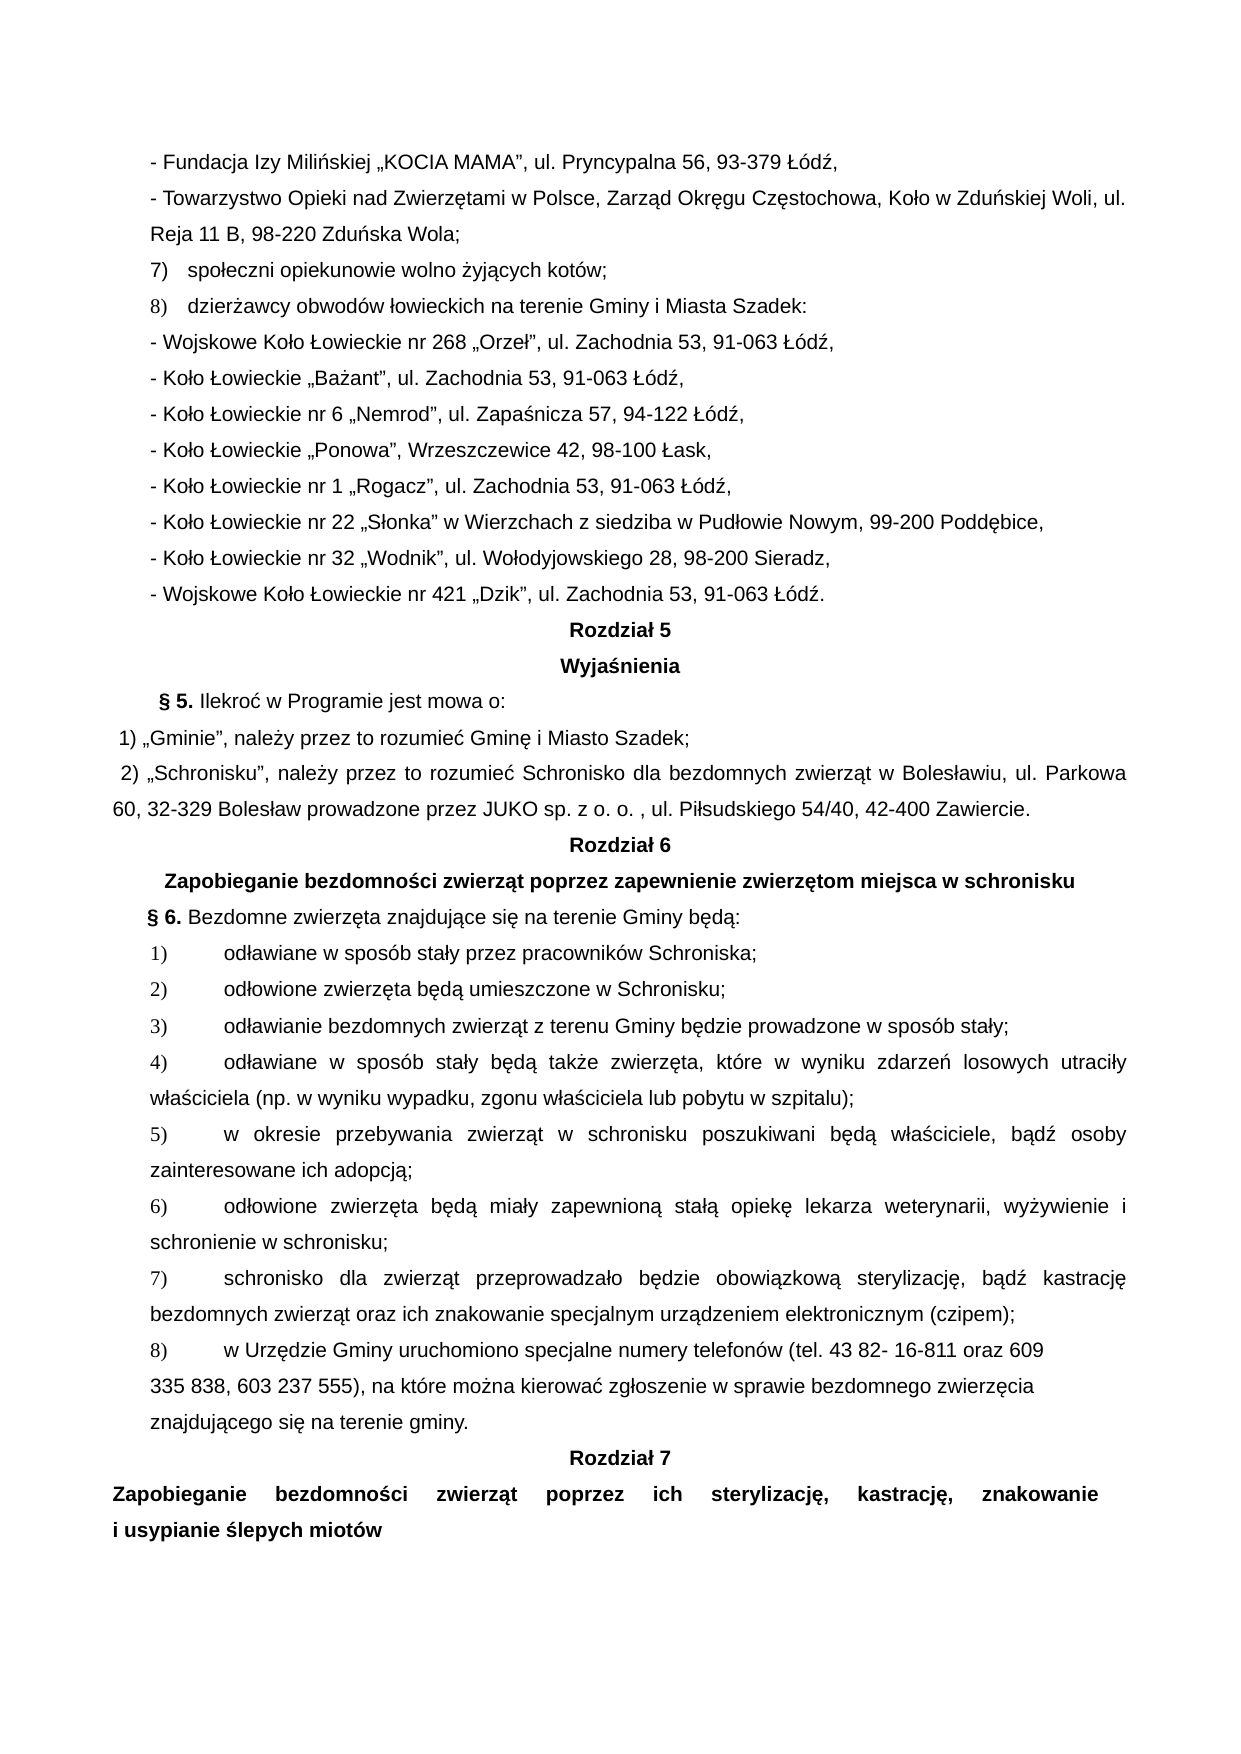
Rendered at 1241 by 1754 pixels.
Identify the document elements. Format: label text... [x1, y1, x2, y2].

text Rozdział 7 [112, 1446, 1128, 1470]
text 1) „Gminie”, należy przez to rozumieć Gminę i Miasto Szadek; [112, 725, 1128, 749]
text - Koło Łowieckie „Ponowa”, Wrzeszczewice 42, 98-100 Łask, [150, 438, 1128, 462]
text - Wojskowe Koło Łowieckie nr 268 „Orzeł”, ul. Zachodnia 53, 91-063 Łódź, [150, 330, 1128, 354]
list społeczni opiekunowie wolno żyjących kotów; [150, 258, 1128, 282]
list schronisko dla zwierząt przeprowadzało będzie obowiązkową sterylizację, bądź kastrację bezdomnych zwierząt oraz ich znakowanie specjalnym urządzeniem elektronicznym (czipem); [150, 1266, 1128, 1326]
text 2) „Schronisku”, należy przez to rozumieć Schronisko dla bezdomnych zwierząt w Bolesławiu, ul. Parkowa 60, 32-329 Bolesław prowadzone przez JUKO sp. z o. o. , ul. Piłsudskiego 54/40, 42-400 Zawiercie. [112, 761, 1128, 821]
list w okresie przebywania zwierząt w schronisku poszukiwani będą właściciele, bądź osoby zainteresowane ich adopcją; [150, 1122, 1128, 1182]
text Zapobieganie bezdomności zwierząt poprzez ich sterylizację, kastrację, znakowanie i usypianie ślepych miotów [112, 1482, 1128, 1542]
list dzierżawcy obwodów łowieckich na terenie Gminy i Miasta Szadek: [150, 294, 1128, 318]
text § 5. Ilekroć w Programie jest mowa o: [112, 689, 1128, 713]
text - Koło Łowieckie „Bażant”, ul. Zachodnia 53, 91-063 Łódź, [150, 366, 1128, 390]
list odłowione zwierzęta będą miały zapewnioną stałą opiekę lekarza weterynarii, wyżywienie i schronienie w schronisku; [150, 1194, 1128, 1254]
text - Koło Łowieckie nr 6 „Nemrod”, ul. Zapaśnicza 57, 94-122 Łódź, [150, 402, 1128, 426]
text - Fundacja Izy Milińskiej „KOCIA MAMA”, ul. Pryncypalna 56, 93-379 Łódź, [150, 150, 1128, 174]
list odłowione zwierzęta będą umieszczone w Schronisku; [150, 977, 1128, 1001]
text Rozdział 6 [112, 833, 1128, 857]
text Zapobieganie bezdomności zwierząt poprzez zapewnienie zwierzętom miejsca w schronisku [112, 869, 1128, 893]
text - Koło Łowieckie nr 22 „Słonka” w Wierzchach z siedziba w Pudłowie Nowym, 99-200 Poddębice, [150, 510, 1128, 534]
text - Wojskowe Koło Łowieckie nr 421 „Dzik”, ul. Zachodnia 53, 91-063 Łódź. [150, 582, 1128, 606]
list odławianie bezdomnych zwierząt z terenu Gminy będzie prowadzone w sposób stały; [150, 1013, 1128, 1038]
text - Towarzystwo Opieki nad Zwierzętami w Polsce, Zarząd Okręgu Częstochowa, Koło w Zduńskiej Woli, ul. Reja 11 B, 98-220 Zduńska Wola; [150, 186, 1128, 246]
text - Koło Łowieckie nr 1 „Rogacz”, ul. Zachodnia 53, 91-063 Łódź, [150, 474, 1128, 498]
text - Koło Łowieckie nr 32 „Wodnik”, ul. Wołodyjowskiego 28, 98-200 Sieradz, [150, 546, 1128, 569]
list odławiane w sposób stały przez pracowników Schroniska; [150, 941, 1128, 965]
text Wyjaśnienia [112, 653, 1128, 677]
text Rozdział 5 [112, 617, 1128, 641]
text § 6. Bezdomne zwierzęta znajdujące się na terenie Gminy będą: [112, 905, 1128, 929]
list odławiane w sposób stały będą także zwierzęta, które w wyniku zdarzeń losowych utraciły właściciela (np. w wyniku wypadku, zgonu właściciela lub pobytu w szpitalu); [150, 1050, 1128, 1110]
list w Urzędzie Gminy uruchomiono specjalne numery telefonów (tel. 43 82- 16-811 oraz 609 335 838, 603 237 555), na które można kierować zgłoszenie w sprawie bezdomnego zwierzęcia znajdującego się na terenie gminy. [150, 1338, 1128, 1434]
